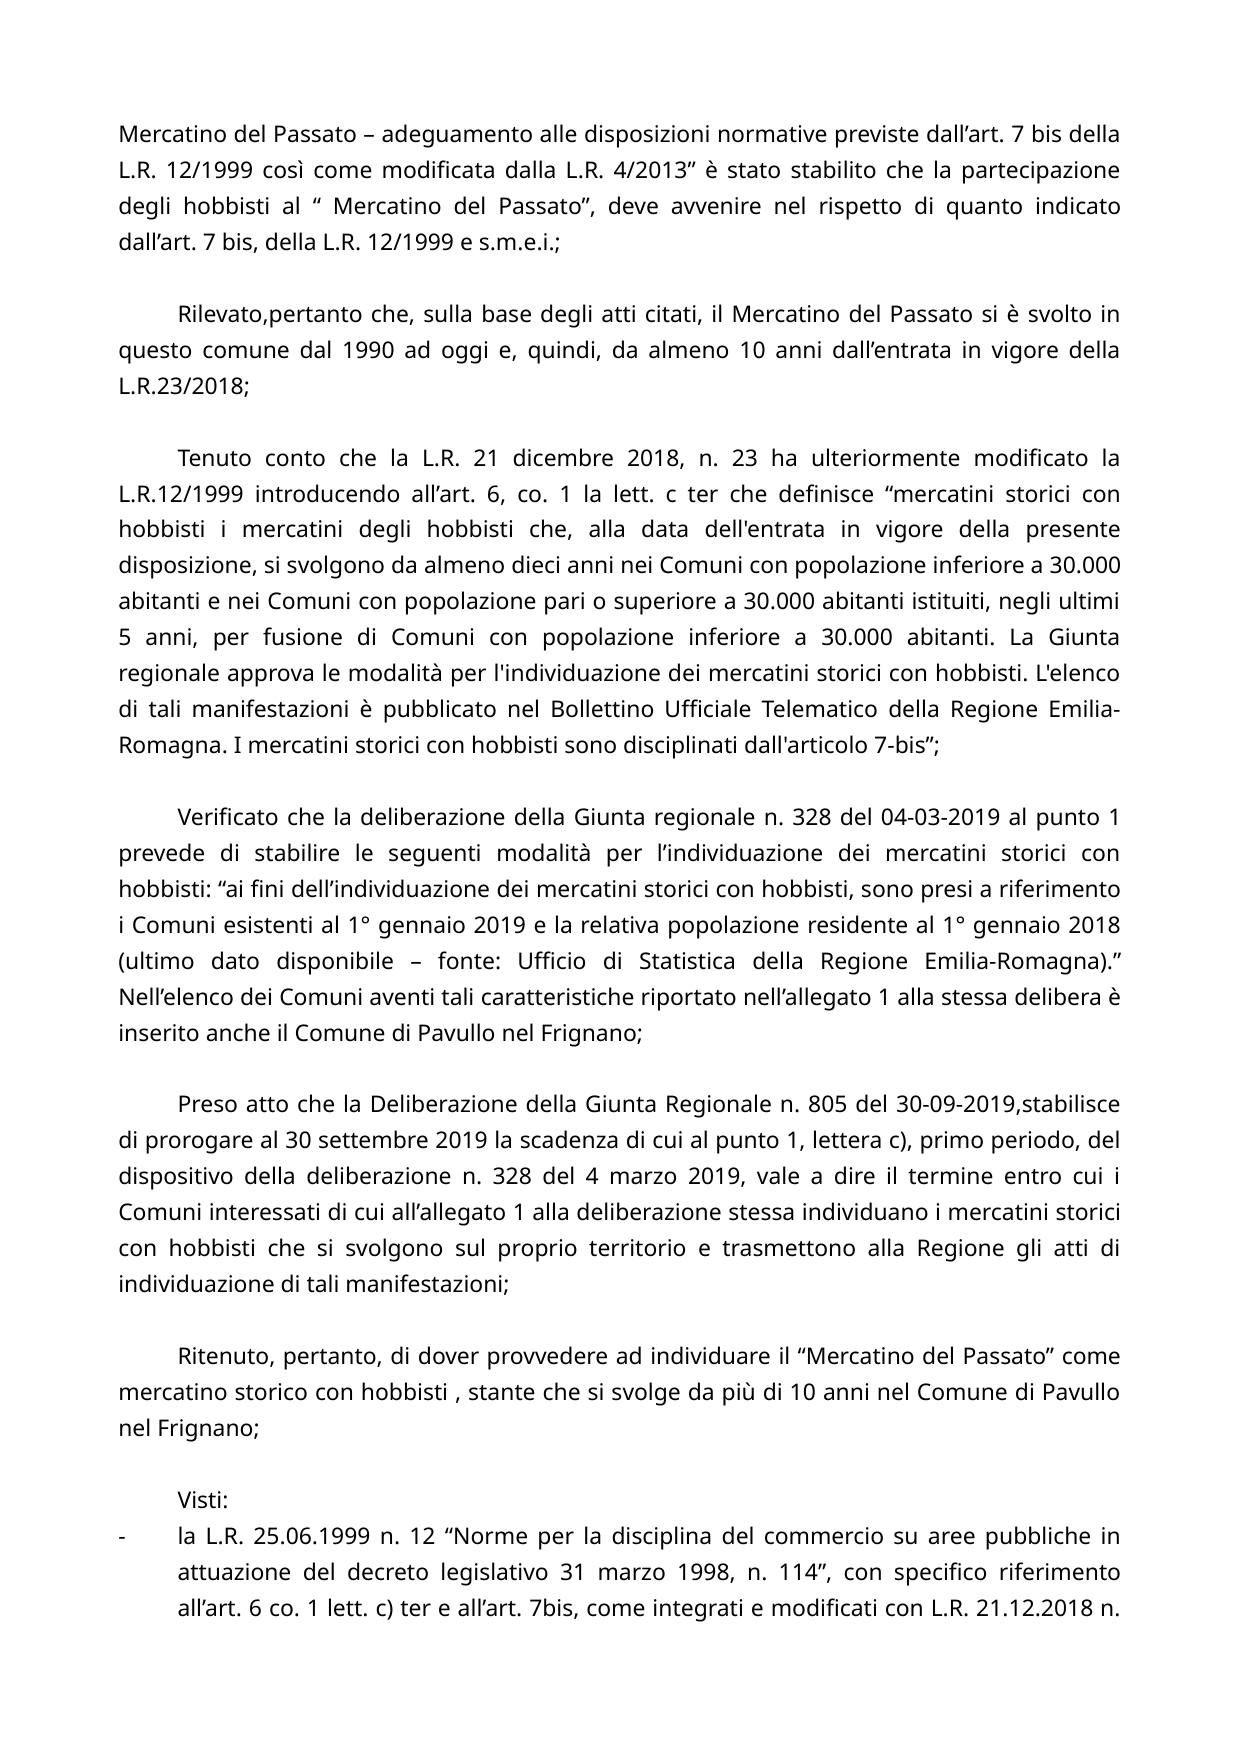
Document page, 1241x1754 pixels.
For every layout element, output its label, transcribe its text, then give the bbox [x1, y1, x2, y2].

list la L.R. 25.06.1999 n. 12 “Norme per la disciplina del commercio su aree pubbliche in attuazione del decreto legislativo 31 marzo 1998, n. 114”, con specifico riferimento all’art. 6 co. 1 lett. c) ter e all’art. 7bis, come integrati e modificati con L.R. 21.12.2018 n. [118, 1520, 1122, 1623]
text Verificato che la deliberazione della Giunta regionale n. 328 del 04-03-2019 al punto 1 prevede di stabilire le seguenti modalità per l’individuazione dei mercatini storici con hobbisti: “ai fini dell’individuazione dei mercatini storici con hobbisti, sono presi a riferimento i Comuni esistenti al 1° gennaio 2019 e la relativa popolazione residente al 1° gennaio 2018 (ultimo dato disponibile – fonte: Ufficio di Statistica della Regione Emilia-Romagna).” Nell’elenco dei Comuni aventi tali caratteristiche riportato nell’allegato 1 alla stessa delibera è inserito anche il Comune di Pavullo nel Frignano; [118, 801, 1122, 1048]
text Mercatino del Passato – adeguamento alle disposizioni normative previste dall’art. 7 bis della L.R. 12/1999 così come modificata dalla L.R. 4/2013” è stato stabilito che la partecipazione degli hobbisti al “ Mercatino del Passato”, deve avvenire nel rispetto di quanto indicato dall’art. 7 bis, della L.R. 12/1999 e s.m.e.i.; [118, 118, 1122, 257]
text Visti: [118, 1484, 1122, 1515]
text Ritenuto, pertanto, di dover provvedere ad individuare il “Mercatino del Passato” come mercatino storico con hobbisti , stante che si svolge da più di 10 anni nel Comune di Pavullo nel Frignano; [118, 1340, 1122, 1443]
text Preso atto che la Deliberazione della Giunta Regionale n. 805 del 30-09-2019,stabilisce di prorogare al 30 settembre 2019 la scadenza di cui al punto 1, lettera c), primo periodo, del dispositivo della deliberazione n. 328 del 4 marzo 2019, vale a dire il termine entro cui i Comuni interessati di cui all’allegato 1 alla deliberazione stessa individuano i mercatini storici con hobbisti che si svolgono sul proprio territorio e trasmettono alla Regione gli atti di individuazione di tali manifestazioni; [118, 1088, 1122, 1299]
text Rilevato,pertanto che, sulla base degli atti citati, il Mercatino del Passato si è svolto in questo comune dal 1990 ad oggi e, quindi, da almeno 10 anni dall’entrata in vigore della L.R.23/2018; [118, 298, 1122, 401]
text Tenuto conto che la L.R. 21 dicembre 2018, n. 23 ha ulteriormente modificato la L.R.12/1999 introducendo all’art. 6, co. 1 la lett. c ter che definisce “mercatini storici con hobbisti i mercatini degli hobbisti che, alla data dell'entrata in vigore della presente disposizione, si svolgono da almeno dieci anni nei Comuni con popolazione inferiore a 30.000 abitanti e nei Comuni con popolazione pari o superiore a 30.000 abitanti istituiti, negli ultimi 5 anni, per fusione di Comuni con popolazione inferiore a 30.000 abitanti. La Giunta regionale approva le modalità per l'individuazione dei mercatini storici con hobbisti. L'elenco di tali manifestazioni è pubblicato nel Bollettino Ufficiale Telematico della Regione Emilia-Romagna. I mercatini storici con hobbisti sono disciplinati dall'articolo 7-bis”; [118, 442, 1122, 760]
